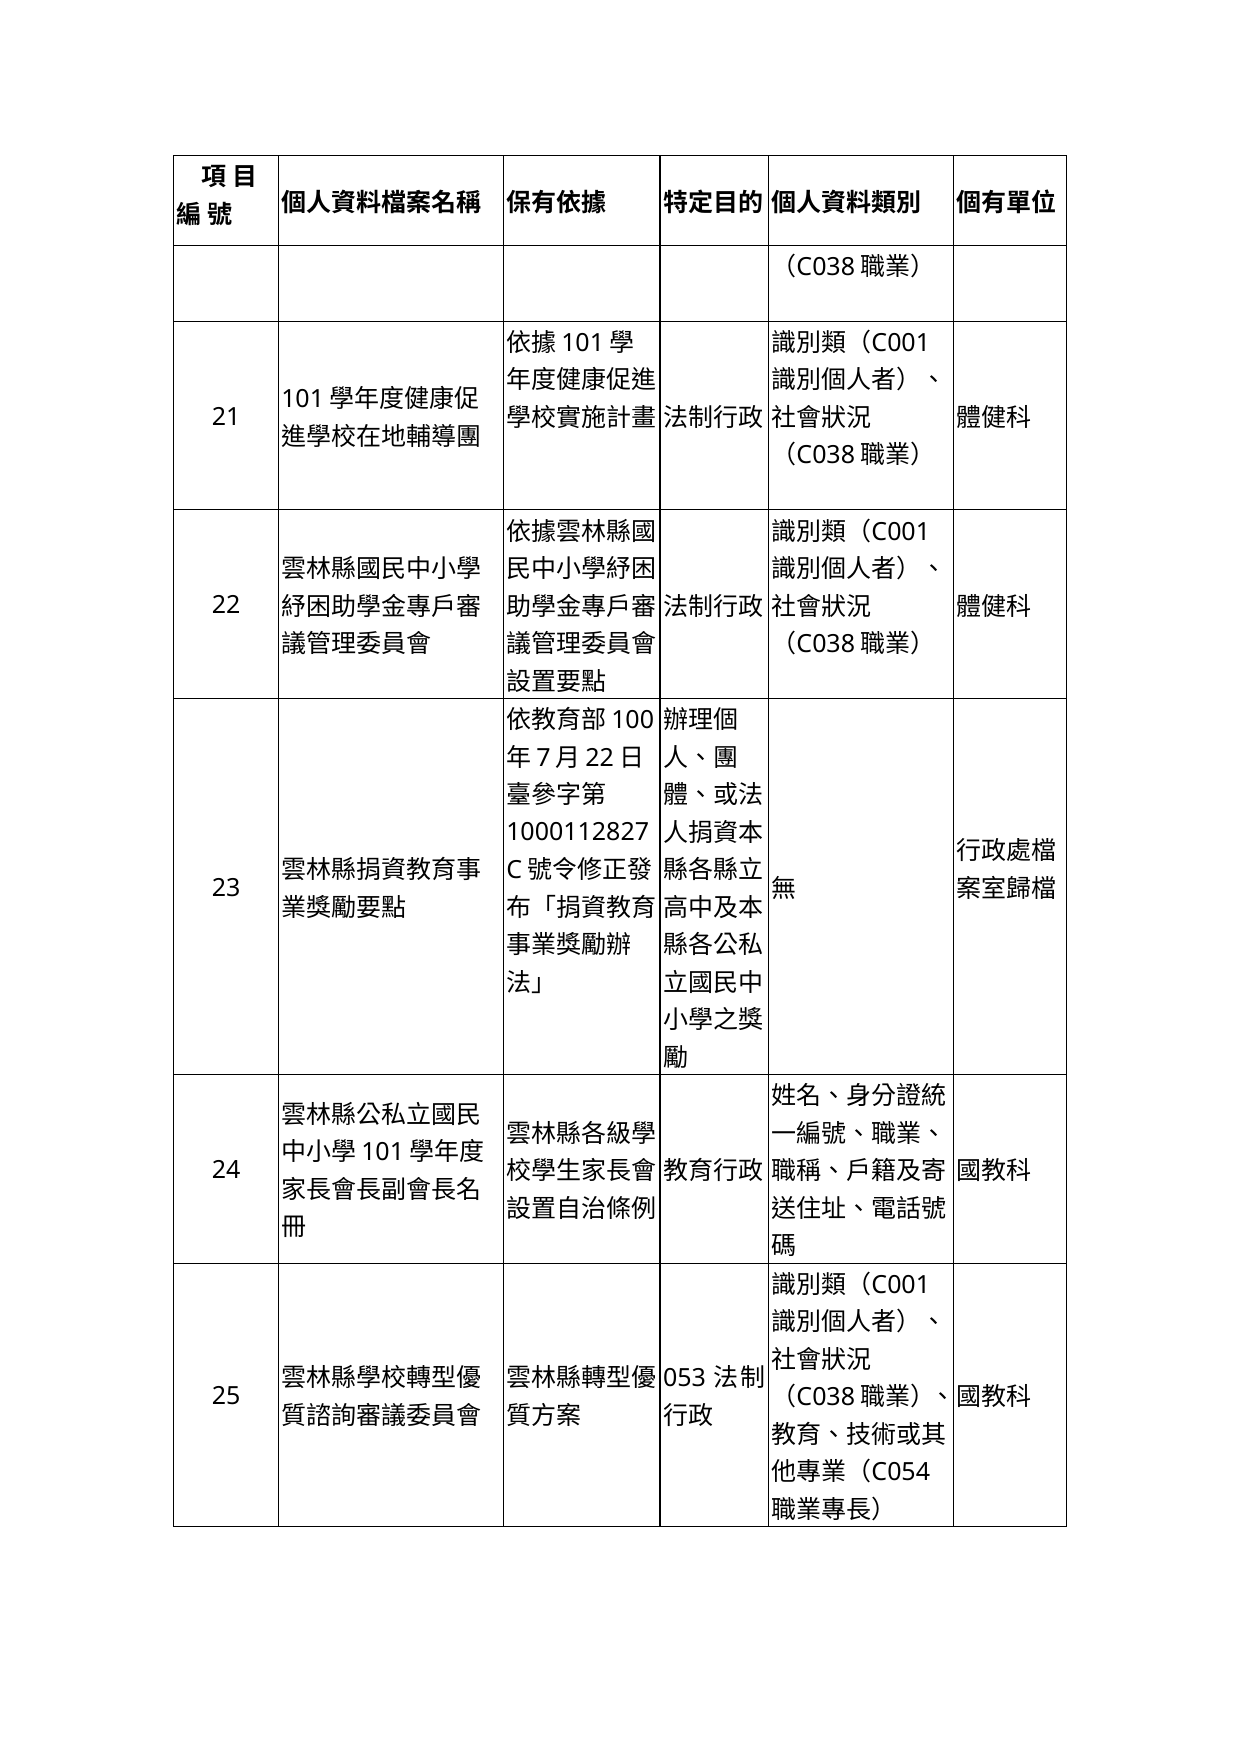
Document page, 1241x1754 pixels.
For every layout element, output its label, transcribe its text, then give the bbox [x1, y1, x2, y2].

table_cell 識別類（C001識別個人者）、社會狀況（C038職業） [769, 322, 953, 509]
table_header 個有單位 [954, 156, 1066, 245]
table_cell 雲林縣轉型優質方案 [504, 1264, 659, 1526]
table_header 特定目的 [661, 156, 768, 245]
table_cell 101學年度健康促進學校在地輔導團 [279, 322, 503, 509]
table_cell 行政處檔案室歸檔 [954, 699, 1066, 1074]
table_cell 識別類（C001識別個人者）、社會狀況（C038職業）、教育、技術或其他專業（C054職業專長） [769, 1264, 953, 1526]
table_cell [174, 246, 278, 321]
table_cell 識別類（C001識別個人者）、社會狀況（C038職業） [769, 510, 953, 698]
table_cell 雲林縣國民中小學紓困助學金專戶審議管理委員會 [279, 510, 503, 698]
table_cell 23 [174, 699, 278, 1074]
table_cell 24 [174, 1075, 278, 1262]
table_cell 雲林縣各級學校學生家長會設置自治條例 [504, 1075, 659, 1262]
table_cell 雲林縣公私立國民中小學101學年度家長會長副會長名冊 [279, 1075, 503, 1262]
table_cell [661, 246, 768, 321]
table_cell 依據101學年度健康促進學校實施計畫 [504, 322, 659, 509]
table_cell 國教科 [954, 1075, 1066, 1262]
table_cell 雲林縣學校轉型優質諮詢審議委員會 [279, 1264, 503, 1526]
table_header 個人資料檔案名稱 [279, 156, 503, 245]
table_cell 法制行政 [661, 510, 768, 698]
table_cell 無 [769, 699, 953, 1074]
table_cell 體健科 [954, 510, 1066, 698]
table_cell 雲林縣捐資教育事業獎勵要點 [279, 699, 503, 1074]
table_cell 依據雲林縣國民中小學紓困助學金專戶審議管理委員會設置要點 [504, 510, 659, 698]
table_header 個人資料類別 [769, 156, 953, 245]
table_cell 21 [174, 322, 278, 509]
table_cell 教育行政 [661, 1075, 768, 1262]
table_cell 體健科 [954, 322, 1066, 509]
table_cell 國教科 [954, 1264, 1066, 1526]
table_cell 法制行政 [661, 322, 768, 509]
table_cell [504, 246, 659, 321]
table_cell 25 [174, 1264, 278, 1526]
table_cell [279, 246, 503, 321]
table_header 保有依據 [504, 156, 659, 245]
table_cell （C038職業） [769, 246, 953, 321]
table_cell [954, 246, 1066, 321]
table_cell 姓名、身分證統一編號、職業、職稱、戶籍及寄送住址、電話號碼 [769, 1075, 953, 1262]
table_cell 22 [174, 510, 278, 698]
table_cell 辦理個人、團體、或法人捐資本縣各縣立高中及本縣各公私立國民中小學之獎勵 [661, 699, 768, 1074]
table_cell 053法制行政 [661, 1264, 768, 1526]
table_cell 依教育部100年7月22日臺參字第1000112827C號令修正發布「捐資教育事業獎勵辦法」 [504, 699, 659, 1074]
table_header 項 目 編 號 [174, 156, 278, 245]
